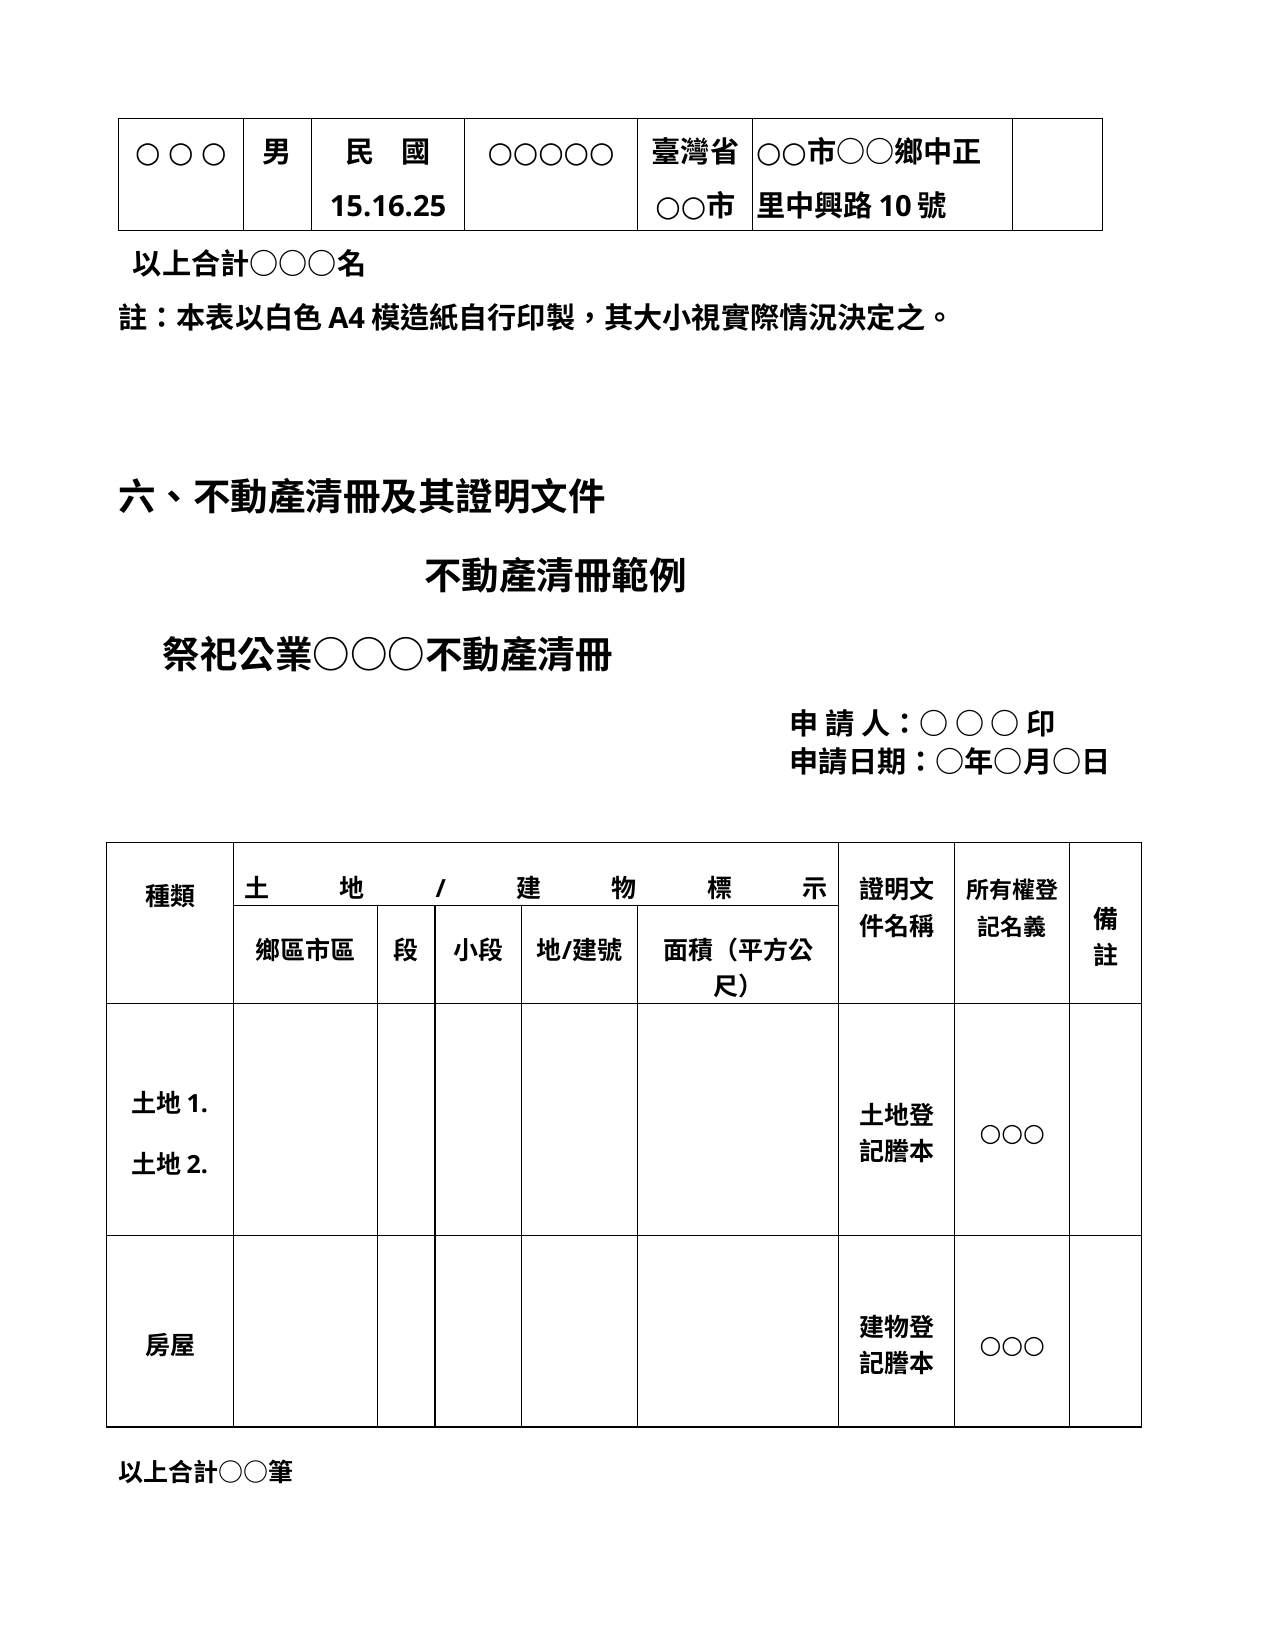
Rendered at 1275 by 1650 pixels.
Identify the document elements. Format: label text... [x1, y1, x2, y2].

table_cell 土地1. 土地2. [107, 1004, 233, 1234]
text 不動產清冊範例 [424, 546, 1157, 600]
table_cell [436, 1236, 521, 1426]
table_cell 民 國15.16.25 [312, 119, 464, 230]
table_cell ○○○ [955, 1236, 1069, 1426]
table_cell [638, 1004, 838, 1234]
table_cell ○○市○○鄉中正里中興路10號 [753, 119, 1012, 230]
table_cell [522, 1236, 637, 1426]
text 以上合計○○○名 [118, 231, 1157, 286]
table_cell ○ ○ ○ [119, 119, 243, 230]
table_cell 建物登記謄本 [839, 1236, 954, 1426]
table_cell [1070, 1004, 1141, 1234]
table_cell 男 [244, 119, 311, 230]
table_cell ○○○ [955, 1004, 1069, 1234]
table_header 證明文件名稱 [839, 843, 954, 1003]
text 六、不動產清冊及其證明文件 [118, 467, 1157, 521]
table_cell 房屋 [107, 1236, 233, 1426]
table_cell [522, 1004, 637, 1234]
table_cell 臺灣省 ○○市 [638, 119, 752, 230]
text 申 請 人：○ ○ ○ 印 申請日期：○年○月○日 [789, 705, 1157, 780]
table_cell [436, 1004, 521, 1234]
text 註：本表以白色A4模造紙自行印製，其大小視實際情況決定之。 [118, 286, 1157, 340]
table_cell [234, 1236, 377, 1426]
table_cell [638, 1236, 838, 1426]
table_cell 地/建號 [522, 906, 637, 1003]
table_cell [1070, 1236, 1141, 1426]
table_cell [234, 1004, 377, 1234]
text 以上合計○○筆 [118, 1452, 1157, 1489]
table_cell 面積（平方公尺） [638, 906, 838, 1003]
table_cell ○○○○○ [465, 119, 637, 230]
table_header 土地/建物標示 [234, 843, 838, 904]
table_header 備註 [1070, 843, 1141, 1003]
table_cell 鄉區市區 [234, 906, 377, 1003]
table_header 種類 [107, 843, 233, 1003]
table_cell [378, 1004, 434, 1234]
table_cell 小段 [436, 906, 521, 1003]
text 祭祀公業○○○不動產清冊 [162, 625, 1157, 680]
table_header 所有權登記名義 [955, 843, 1069, 1003]
table_cell [378, 1236, 434, 1426]
table_cell 段 [378, 906, 434, 1003]
table_cell [1013, 119, 1102, 230]
table_cell 土地登記謄本 [839, 1004, 954, 1234]
